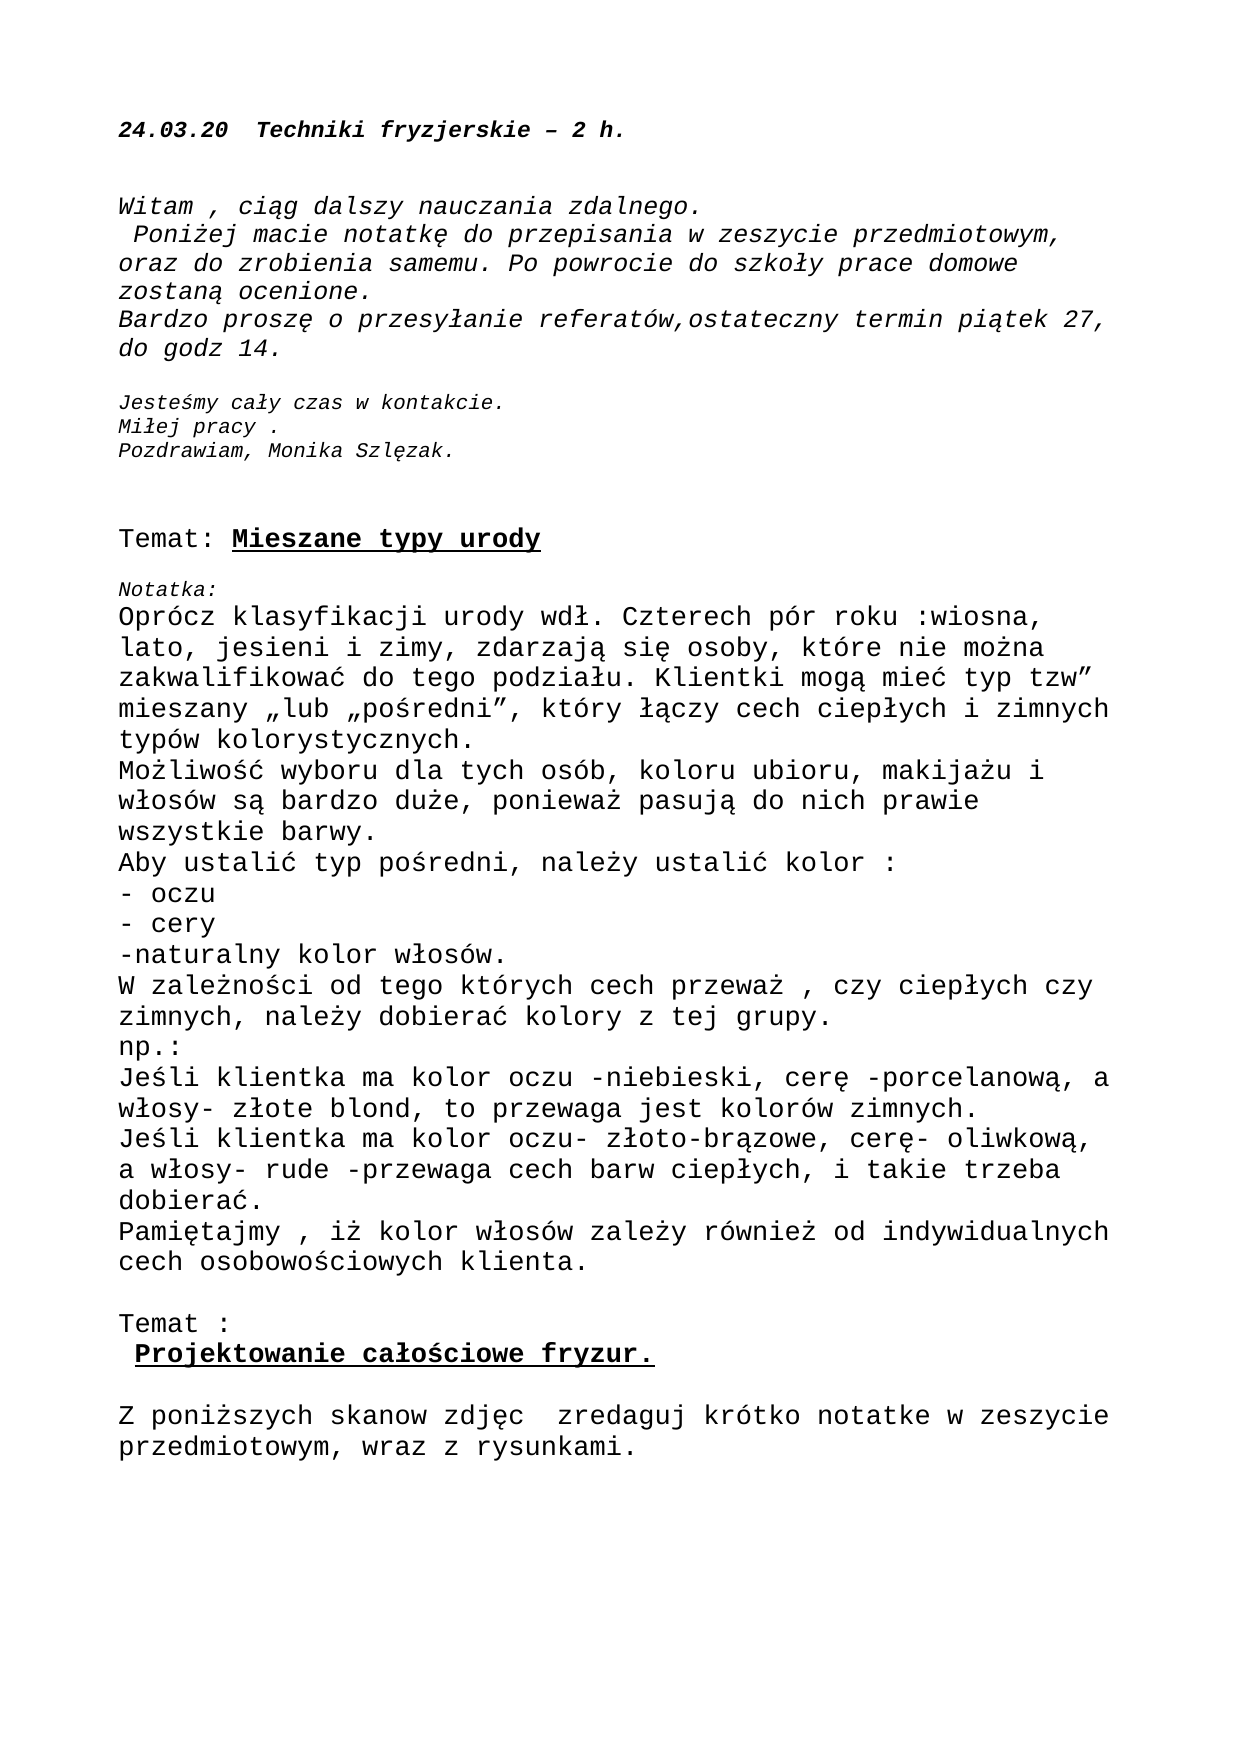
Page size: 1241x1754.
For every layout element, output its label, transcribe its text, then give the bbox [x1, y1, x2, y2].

text Poniżej macie notatkę do przepisania w zeszycie przedmiotowym, oraz do zrobienia samemu. Po powrocie do szkoły prace domowe zostaną ocenione. [118, 222, 1122, 307]
text Notatka: [118, 579, 1122, 603]
text Witam , ciąg dalszy nauczania zdalnego. [118, 194, 1122, 222]
text Możliwość wyboru dla tych osób, koloru ubioru, makijażu i włosów są bardzo duże, ponieważ pasują do nich prawie wszystkie barwy. [118, 756, 1122, 849]
text np.: [118, 1033, 1122, 1064]
text - cery [118, 910, 1122, 941]
text Temat: Mieszane typy urody [118, 525, 1122, 556]
text Pozdrawiam, Monika Szlęzak. [118, 440, 1122, 463]
text Jesteśmy cały czas w kontakcie. [118, 392, 1122, 416]
text Z poniższych skanow zdjęc zredaguj krótko notatke w zeszycie przedmiotowym, wraz z rysunkami. [118, 1402, 1122, 1463]
text Miłej pracy . [118, 416, 1122, 440]
text Oprócz klasyfikacji urody wdł. Czterech pór roku :wiosna, lato, jesieni i zimy, zdarzają się osoby, które nie można zakwalifikować do tego podziału. Klientki mogą mieć typ tzw” mieszany „lub „pośredni”, który łączy cech ciepłych i zimnych typów kolorystycznych. [118, 603, 1122, 756]
text -naturalny kolor włosów. [118, 941, 1122, 972]
text Pamiętajmy , iż kolor włosów zależy również od indywidualnych cech osobowościowych klienta. [118, 1217, 1122, 1279]
text Temat : [118, 1309, 1122, 1340]
text W zależności od tego których cech przeważ , czy ciepłych czy zimnych, należy dobierać kolory z tej grupy. [118, 972, 1122, 1033]
text 24.03.20 Techniki fryzjerskie – 2 h. [118, 118, 1122, 144]
text Jeśli klientka ma kolor oczu -niebieski, cerę -porcelanową, a włosy- złote blond, to przewaga jest kolorów zimnych. [118, 1064, 1122, 1125]
text Projektowanie całościowe fryzur. [118, 1340, 1122, 1371]
text Aby ustalić typ pośredni, należy ustalić kolor : [118, 849, 1122, 879]
text - oczu [118, 879, 1122, 910]
text Jeśli klientka ma kolor oczu- złoto-brązowe, cerę- oliwkową, a włosy- rude -przewaga cech barw ciepłych, i takie trzeba dobierać. [118, 1125, 1122, 1217]
text Bardzo proszę o przesyłanie referatów,ostateczny termin piątek 27, do godz 14. [118, 307, 1122, 364]
